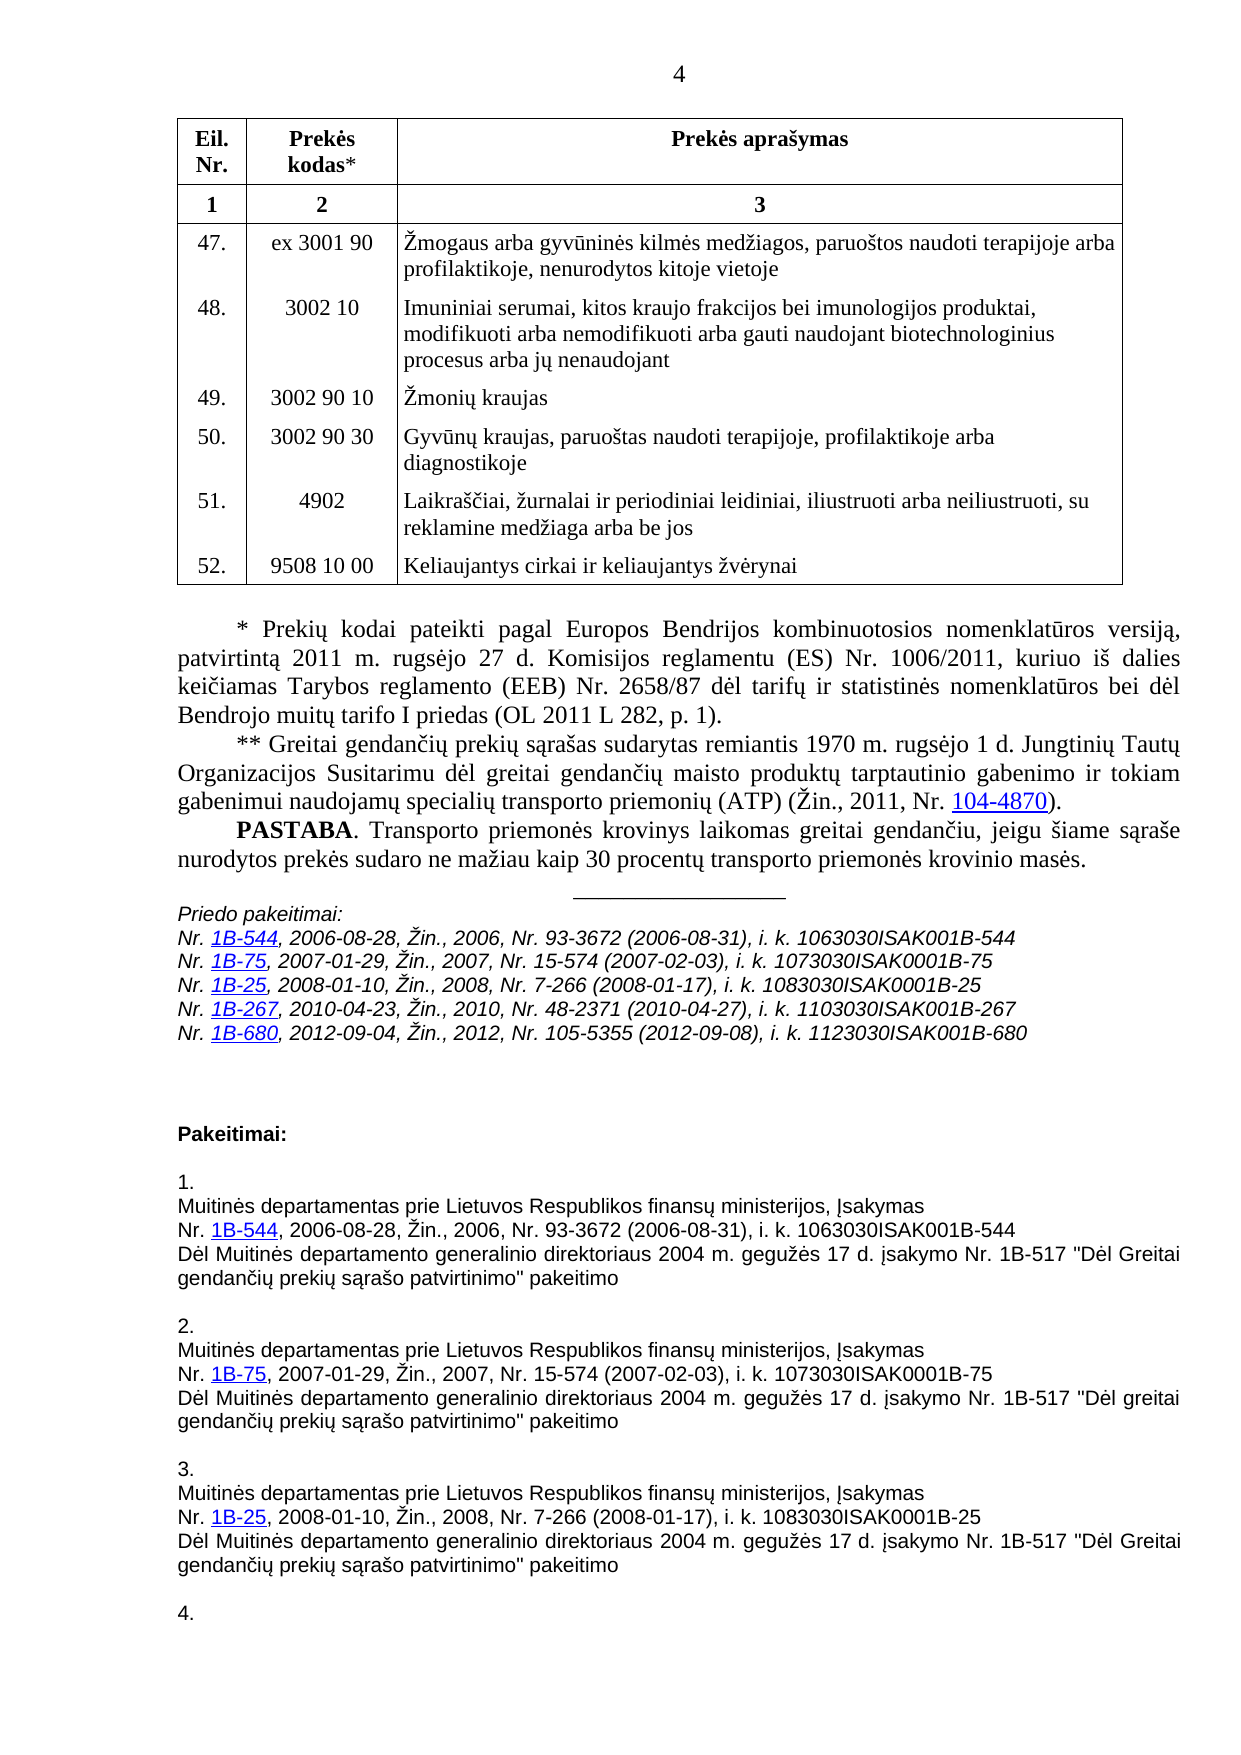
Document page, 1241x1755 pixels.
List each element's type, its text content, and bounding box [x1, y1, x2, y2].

text 4. [177, 1601, 1181, 1625]
text Dėl Muitinės departamento generalinio direktoriaus 2004 m. gegužės 17 d. įsakymo Nr. 1B-517 "Dėl Greitai gendančių prekių sąrašo patvirtinimo" pakeitimo [177, 1242, 1181, 1289]
table_cell 1 [178, 185, 246, 223]
table_cell Gyvūnų kraujas, paruoštas naudoti terapijoje, profilaktikoje arba diagnostikoje [398, 417, 1122, 481]
table_header Prekės aprašymas [398, 119, 1122, 184]
table_cell 3 [398, 185, 1122, 223]
table_cell Žmonių kraujas [398, 379, 1122, 417]
table_cell Žmogaus arba gyvūninės kilmės medžiagos, paruoštos naudoti terapijoje arba profilaktikoje, nenurodytos kitoje vietoje [398, 224, 1122, 288]
text Nr. 1B-267, 2010-04-23, Žin., 2010, Nr. 48-2371 (2010-04-27), i. k. 1103030ISAK001B-267 [177, 997, 1181, 1021]
table_cell Imuniniai serumai, kitos kraujo frakcijos bei imunologijos produktai, modifikuoti arba nemodifikuoti arba gauti naudojant biotechnologinius procesus arba jų nenaudojant [398, 288, 1122, 378]
table_cell 9508 10 00 [247, 546, 397, 584]
text Muitinės departamentas prie Lietuvos Respublikos finansų ministerijos, Įsakymas [177, 1337, 1181, 1361]
table_header Eil. Nr. [178, 119, 246, 184]
text Nr. 1B-75, 2007-01-29, Žin., 2007, Nr. 15-574 (2007-02-03), i. k. 1073030ISAK0001B-75 [177, 1361, 1181, 1385]
text Nr. 1B-25, 2008-01-10, Žin., 2008, Nr. 7-266 (2008-01-17), i. k. 1083030ISAK0001B-25 [177, 973, 1181, 997]
text 2. [177, 1313, 1181, 1337]
table_cell Laikraščiai, žurnalai ir periodiniai leidiniai, iliustruoti arba neiliustruoti, su reklamine medžiaga arba be jos [398, 481, 1122, 546]
table_cell 51. [178, 481, 246, 546]
table_cell Keliaujantys cirkai ir keliaujantys žvėrynai [398, 546, 1122, 584]
text Muitinės departamentas prie Lietuvos Respublikos finansų ministerijos, Įsakymas [177, 1194, 1181, 1218]
table_cell 50. [178, 417, 246, 481]
text 3. [177, 1457, 1181, 1481]
text Muitinės departamentas prie Lietuvos Respublikos finansų ministerijos, Įsakymas [177, 1481, 1181, 1505]
text _________________ [177, 873, 1181, 901]
text Priedo pakeitimai: [177, 901, 1181, 925]
text ** Greitai gendančių prekių sąrašas sudarytas remiantis 1970 m. rugsėjo 1 d. Jungtinių Tautų Organizacijos Susitarimu dėl greitai gendančių maisto produktų tarptautinio gabenimo ir tokiam gabenimui naudojamų specialių transporto priemonių (ATP) (Žin., 2011, Nr. 104-4870). [177, 729, 1181, 815]
table_cell 52. [178, 546, 246, 584]
table_cell 3002 90 30 [247, 417, 397, 481]
text Pakeitimai: [177, 1122, 1181, 1146]
text * Prekių kodai pateikti pagal Europos Bendrijos kombinuotosios nomenklatūros versiją, patvirtintą 2011 m. rugsėjo 27 d. Komisijos reglamentu (ES) Nr. 1006/2011, kuriuo iš dalies keičiamas Tarybos reglamento (EEB) Nr. 2658/87 dėl tarifų ir statistinės nomenklatūros bei dėl Bendrojo muitų tarifo I priedas (OL 2011 L 282, p. 1). [177, 614, 1181, 729]
text PASTABA. Transporto priemonės krovinys laikomas greitai gendančiu, jeigu šiame sąraše nurodytos prekės sudaro ne mažiau kaip 30 procentų transporto priemonės krovinio masės. [177, 815, 1181, 873]
table_cell 49. [178, 379, 246, 417]
table_cell 3002 10 [247, 288, 397, 378]
table_cell 4902 [247, 481, 397, 546]
table_cell 2 [247, 185, 397, 223]
table_cell ex 3001 90 [247, 224, 397, 288]
text Dėl Muitinės departamento generalinio direktoriaus 2004 m. gegužės 17 d. įsakymo Nr. 1B-517 "Dėl greitai gendančių prekių sąrašo patvirtinimo" pakeitimo [177, 1385, 1181, 1433]
text Nr. 1B-75, 2007-01-29, Žin., 2007, Nr. 15-574 (2007-02-03), i. k. 1073030ISAK0001B-75 [177, 949, 1181, 973]
table_header Prekės kodas* [247, 119, 397, 184]
table_cell 48. [178, 288, 246, 378]
text Nr. 1B-680, 2012-09-04, Žin., 2012, Nr. 105-5355 (2012-09-08), i. k. 1123030ISAK001B-680 [177, 1021, 1181, 1045]
table_cell 47. [178, 224, 246, 288]
text Nr. 1B-25, 2008-01-10, Žin., 2008, Nr. 7-266 (2008-01-17), i. k. 1083030ISAK0001B-25 [177, 1505, 1181, 1529]
text Nr. 1B-544, 2006-08-28, Žin., 2006, Nr. 93-3672 (2006-08-31), i. k. 1063030ISAK001B-544 [177, 1218, 1181, 1242]
text 1. [177, 1170, 1181, 1194]
table_cell 3002 90 10 [247, 379, 397, 417]
text Nr. 1B-544, 2006-08-28, Žin., 2006, Nr. 93-3672 (2006-08-31), i. k. 1063030ISAK001B-544 [177, 925, 1181, 949]
text Dėl Muitinės departamento generalinio direktoriaus 2004 m. gegužės 17 d. įsakymo Nr. 1B-517 "Dėl Greitai gendančių prekių sąrašo patvirtinimo" pakeitimo [177, 1529, 1181, 1577]
